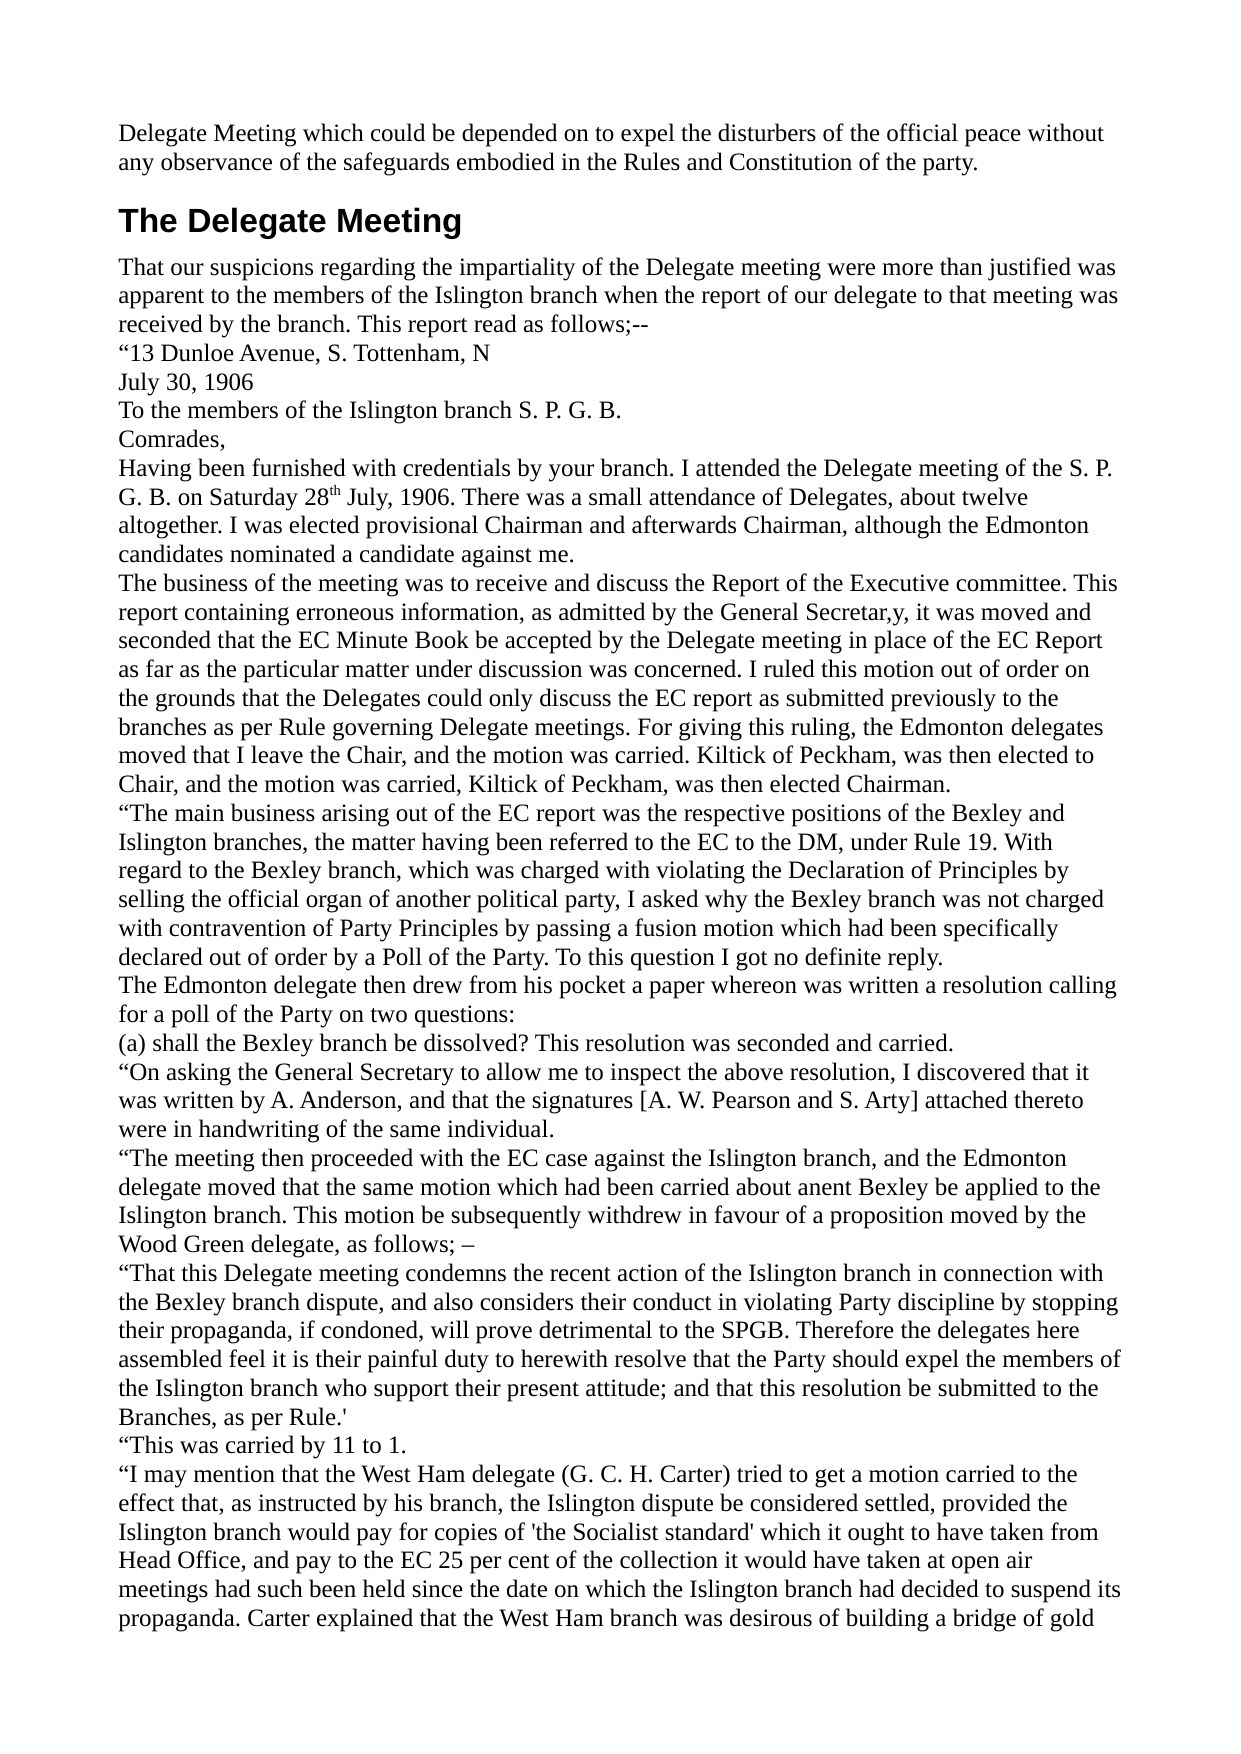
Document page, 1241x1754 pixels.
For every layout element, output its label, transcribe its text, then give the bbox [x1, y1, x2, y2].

text “The meeting then proceeded with the EC case against the Islington branch, and the Edmonton delegate moved that the same motion which had been carried about anent Bexley be applied to the Islington branch. This motion be subsequently withdrew in favour of a proposition moved by the Wood Green delegate, as follows; – [118, 1143, 1122, 1258]
text “I may mention that the West Ham delegate (G. C. H. Carter) tried to get a motion carried to the effect that, as instructed by his branch, the Islington dispute be considered settled, provided the Islington branch would pay for copies of 'the Socialist standard' which it ought to have taken from Head Office, and pay to the EC 25 per cent of the collection it would have taken at open air meetings had such been held since the date on which the Islington branch had decided to suspend its propaganda. Carter explained that the West Ham branch was desirous of building a bridge of gold [118, 1459, 1122, 1632]
text Comrades, [118, 424, 1122, 453]
text “13 Dunloe Avenue, S. Tottenham, N [118, 338, 1122, 367]
text The business of the meeting was to receive and discuss the Report of the Executive committee. This report containing erroneous information, as admitted by the General Secretar,y, it was moved and seconded that the EC Minute Book be accepted by the Delegate meeting in place of the EC Report as far as the particular matter under discussion was concerned. I ruled this motion out of order on the grounds that the Delegates could only discuss the EC report as submitted previously to the branches as per Rule governing Delegate meetings. For giving this ruling, the Edmonton delegates moved that I leave the Chair, and the motion was carried. Kiltick of Peckham, was then elected to Chair, and the motion was carried, Kiltick of Peckham, was then elected Chairman. [118, 568, 1122, 798]
text That our suspicions regarding the impartiality of the Delegate meeting were more than justified was apparent to the members of the Islington branch when the report of our delegate to that meeting was received by the branch. This report read as follows;-- [118, 252, 1122, 338]
text “This was carried by 11 to 1. [118, 1431, 1122, 1459]
text Having been furnished with credentials by your branch. I attended the Delegate meeting of the S. P. G. B. on Saturday 28th July, 1906. There was a small attendance of Delegates, about twelve altogether. I was elected provisional Chairman and afterwards Chairman, although the Edmonton candidates nominated a candidate against me. [118, 453, 1122, 568]
text To the members of the Islington branch S. P. G. B. [118, 396, 1122, 424]
text “On asking the General Secretary to allow me to inspect the above resolution, I discovered that it was written by A. Anderson, and that the signatures [A. W. Pearson and S. Arty] attached thereto were in handwriting of the same individual. [118, 1057, 1122, 1143]
text The Edmonton delegate then drew from his pocket a paper whereon was written a resolution calling for a poll of the Party on two questions: [118, 971, 1122, 1028]
text July 30, 1906 [118, 367, 1122, 396]
text “The main business arising out of the EC report was the respective positions of the Bexley and Islington branches, the matter having been referred to the EC to the DM, under Rule 19. With regard to the Bexley branch, which was charged with violating the Declaration of Principles by selling the official organ of another political party, I asked why the Bexley branch was not charged with contravention of Party Principles by passing a fusion motion which had been specifically declared out of order by a Poll of the Party. To this question I got no definite reply. [118, 798, 1122, 971]
text (a) shall the Bexley branch be dissolved? This resolution was seconded and carried. [118, 1028, 1122, 1057]
text Delegate Meeting which could be depended on to expel the disturbers of the official peace without any observance of the safeguards embodied in the Rules and Constitution of the party. [118, 118, 1122, 176]
text “That this Delegate meeting condemns the recent action of the Islington branch in connection with the Bexley branch dispute, and also considers their conduct in violating Party discipline by stopping their propaganda, if condoned, will prove detrimental to the SPGB. Therefore the delegates here assembled feel it is their painful duty to herewith resolve that the Party should expel the members of the Islington branch who support their present attitude; and that this resolution be submitted to the Branches, as per Rule.' [118, 1258, 1122, 1431]
subtitle The Delegate Meeting [118, 201, 1122, 239]
